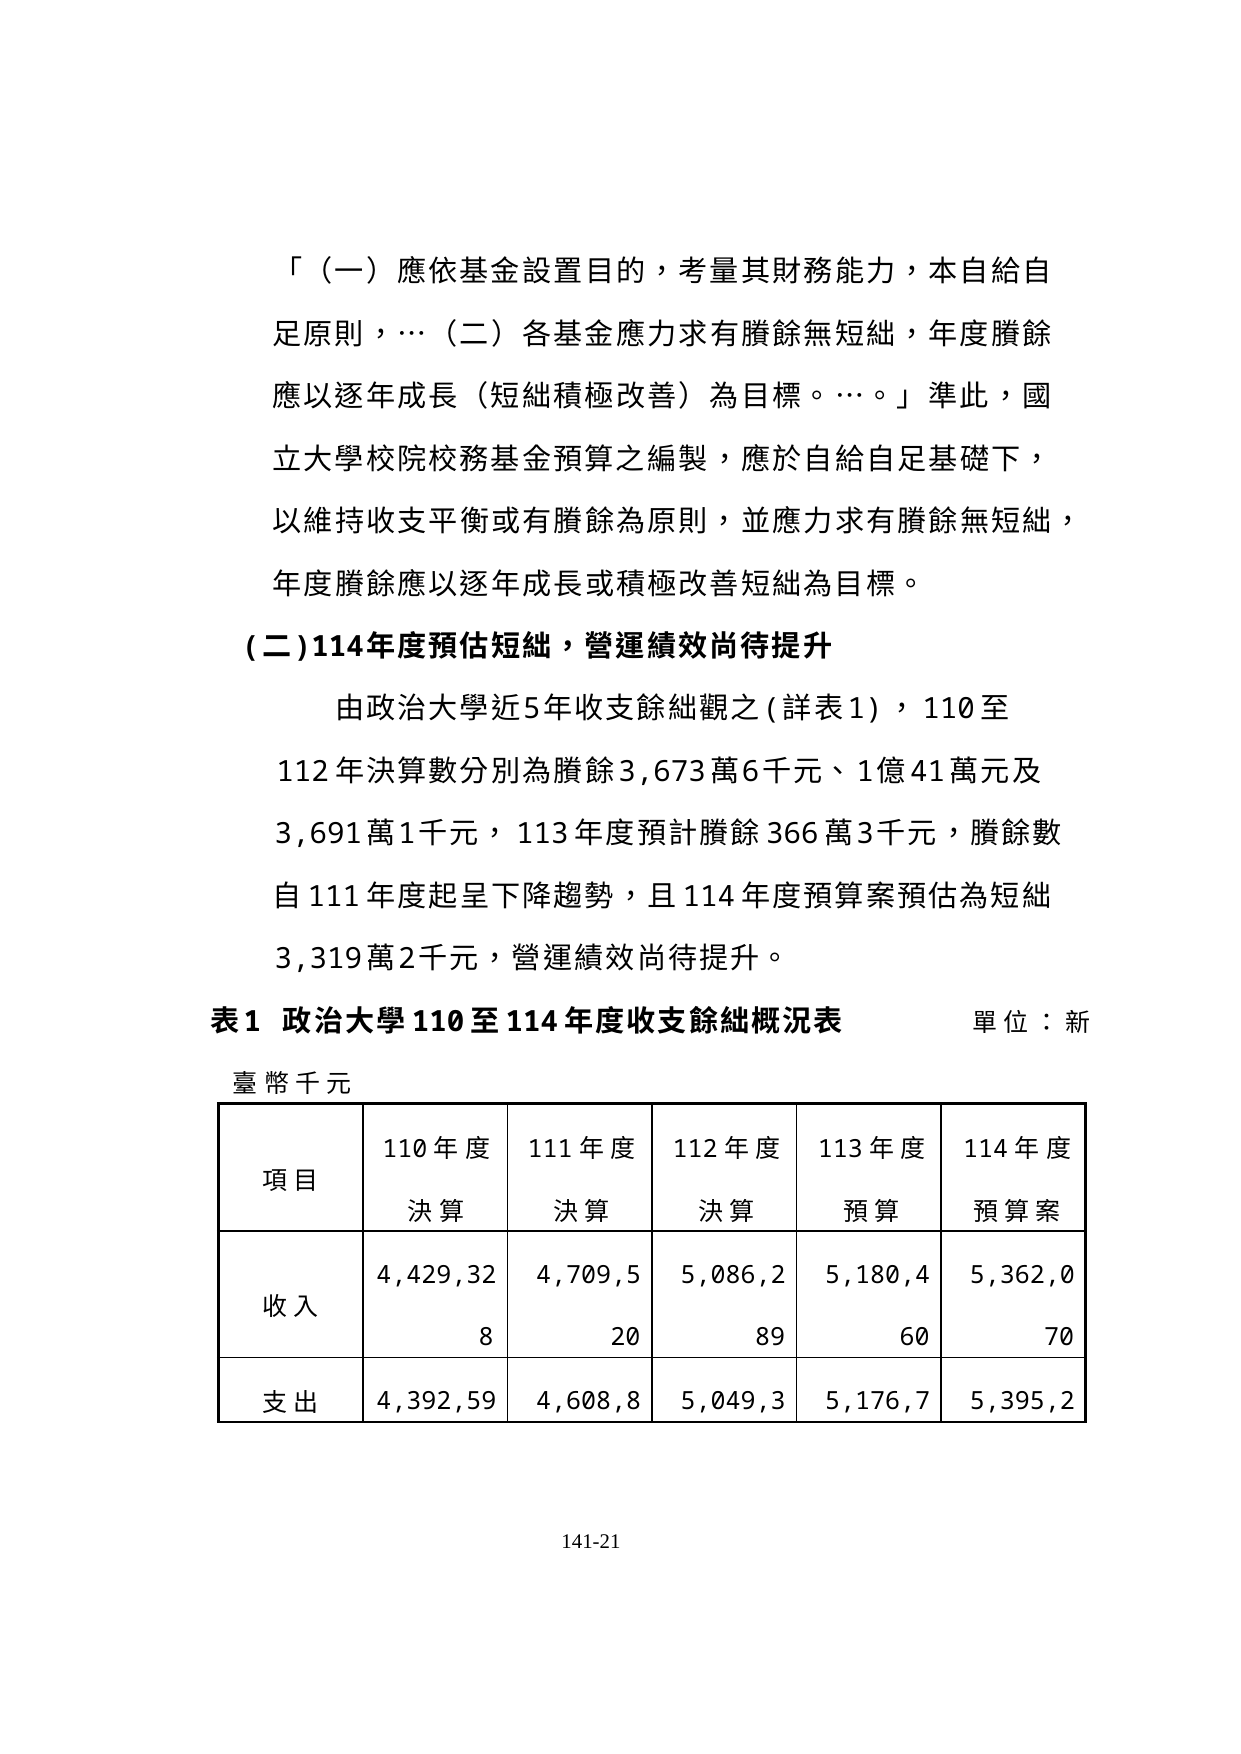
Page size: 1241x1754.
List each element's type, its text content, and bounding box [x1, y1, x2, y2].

table_cell 4,709,520 [508, 1232, 651, 1357]
table_header 112年度 決算 [653, 1105, 796, 1230]
table_cell 5,362,070 [942, 1232, 1084, 1357]
table_cell 4,429,328 [364, 1232, 507, 1357]
table_cell 4,608,8 [508, 1358, 651, 1421]
table_header 114年度 預算案 [942, 1105, 1084, 1230]
table_cell 5,049,3 [653, 1358, 796, 1421]
text (二)114年度預估短絀，營運績效尚待提升 [236, 602, 1063, 665]
text 由政治大學近5年收支餘絀觀之(詳表1)，110至112年決算數分別為賸餘3,673萬6千元、1億41萬元及3,691萬1千元，113年度預計賸餘366萬3千元，賸餘數自111年度起呈下降趨勢，且114年度預算案預估為短絀3,319萬2千元，營運績效尚待提升。 [266, 665, 1063, 977]
table_cell 收入 [220, 1232, 362, 1357]
text 依國立大學校院校務基金設置條例第11條第1項規定：「校務基金預算之編製，應以國立大學校院中長程發展計畫為基礎，審酌基金之財務及預估收支情形，在維持基金收支平衡或有賸餘之原則下，定明預估之教育績效目標，並納入年度財務規劃報告書，由國立大學校院公告之。」且據114年度中央政府總預算「附屬單位預算共同項目編列作業規範」貳、作業基金甲、業務收支及賸餘規定：「（一）應依基金設置目的，考量其財務能力，本自給自足原則，…（二）各基金應力求有賸餘無短絀，年度賸餘應以逐年成長（短絀積極改善）為目標。…。」準此，國立大學校院校務基金預算之編製，應於自給自足基礎下，以維持收支平衡或有賸餘為原則，並應力求有賸餘無短絀，年度賸餘應以逐年成長或積極改善短絀為目標。 [266, 227, 1063, 602]
table_header 110年度 決算 [364, 1105, 507, 1230]
text 表1 政治大學110至114年度收支餘絀概況表 單位：新臺幣千元 [207, 977, 1098, 1102]
table_cell 5,180,460 [797, 1232, 940, 1357]
table_cell 支出 [220, 1358, 362, 1421]
table_header 項目 [220, 1105, 362, 1230]
table_cell 5,176,7 [797, 1358, 940, 1421]
table_cell 5,086,289 [653, 1232, 796, 1357]
table_header 113年度 預算 [797, 1105, 940, 1230]
table_header 111年度 決算 [508, 1105, 651, 1230]
table_cell 4,392,59 [364, 1358, 507, 1421]
table_cell 5,395,2 [942, 1358, 1084, 1421]
